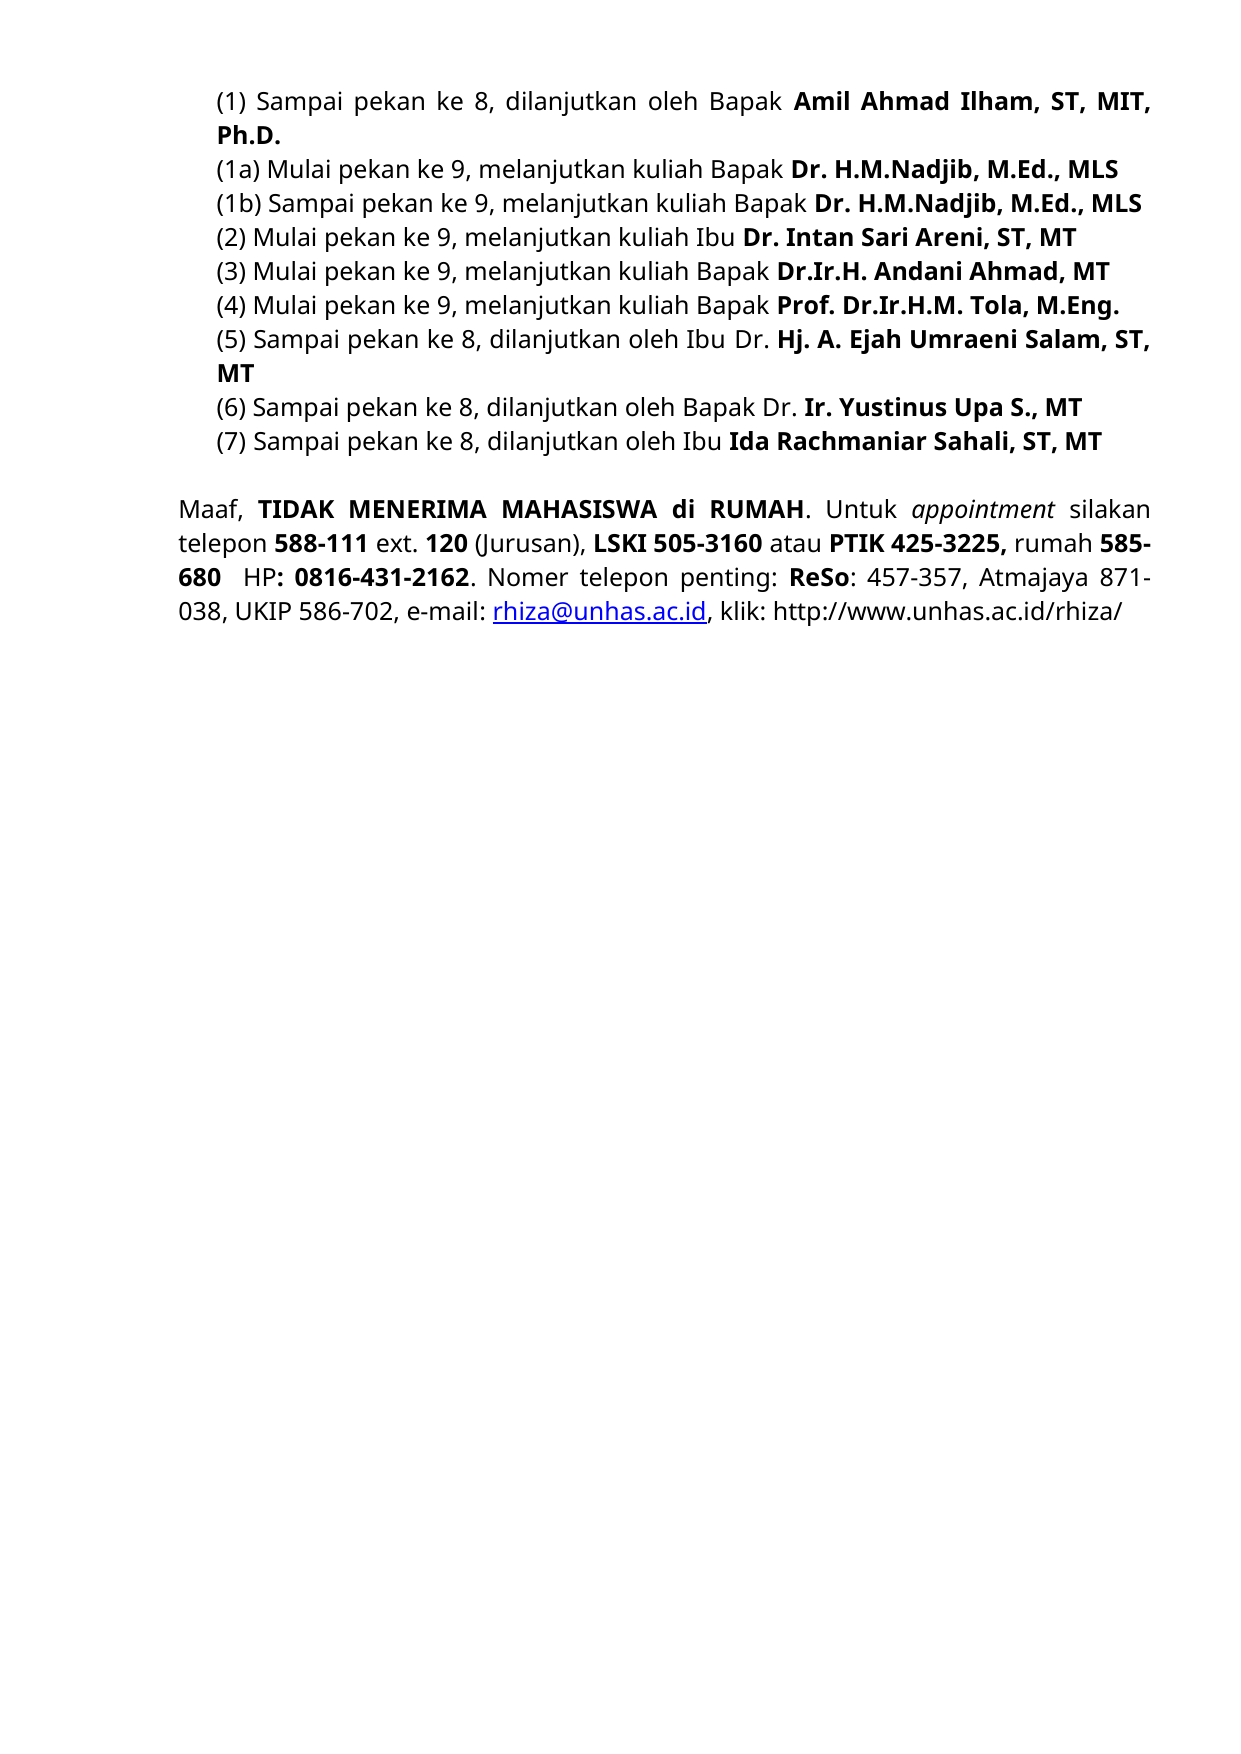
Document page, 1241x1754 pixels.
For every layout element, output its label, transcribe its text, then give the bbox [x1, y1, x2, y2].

text (6) Sampai pekan ke 8, dilanjutkan oleh Bapak Dr. Ir. Yustinus Upa S., MT [216, 390, 1151, 424]
text (4) Mulai pekan ke 9, melanjutkan kuliah Bapak Prof. Dr.Ir.H.M. Tola, M.Eng. [216, 288, 1151, 322]
text (2) Mulai pekan ke 9, melanjutkan kuliah Ibu Dr. Intan Sari Areni, ST, MT [216, 220, 1151, 254]
text Maaf, TIDAK MENERIMA MAHASISWA di RUMAH. Untuk appointment silakan telepon 588-111 ext. 120 (Jurusan), LSKI 505-3160 atau PTIK 425-3225, rumah 585-680 HP: 0816-431-2162. Nomer telepon penting: ReSo: 457-357, Atmajaya 871-038, UKIP 586-702, e-mail: rhiza@unhas.ac.id, klik: http://www.unhas.ac.id/rhiza/ [178, 492, 1151, 628]
list (1b) Sampai pekan ke 9, melanjutkan kuliah Bapak Dr. H.M.Nadjib, M.Ed., MLS [216, 186, 1151, 220]
list (1) Sampai pekan ke 8, dilanjutkan oleh Bapak Amil Ahmad Ilham, ST, MIT, Ph.D. [216, 84, 1151, 152]
list (1a) Mulai pekan ke 9, melanjutkan kuliah Bapak Dr. H.M.Nadjib, M.Ed., MLS [216, 152, 1151, 186]
text (3) Mulai pekan ke 9, melanjutkan kuliah Bapak Dr.Ir.H. Andani Ahmad, MT [216, 254, 1151, 288]
text (7) Sampai pekan ke 8, dilanjutkan oleh Ibu Ida Rachmaniar Sahali, ST, MT [216, 424, 1151, 458]
text (5) Sampai pekan ke 8, dilanjutkan oleh Ibu Dr. Hj. A. Ejah Umraeni Salam, ST, MT [216, 322, 1151, 390]
